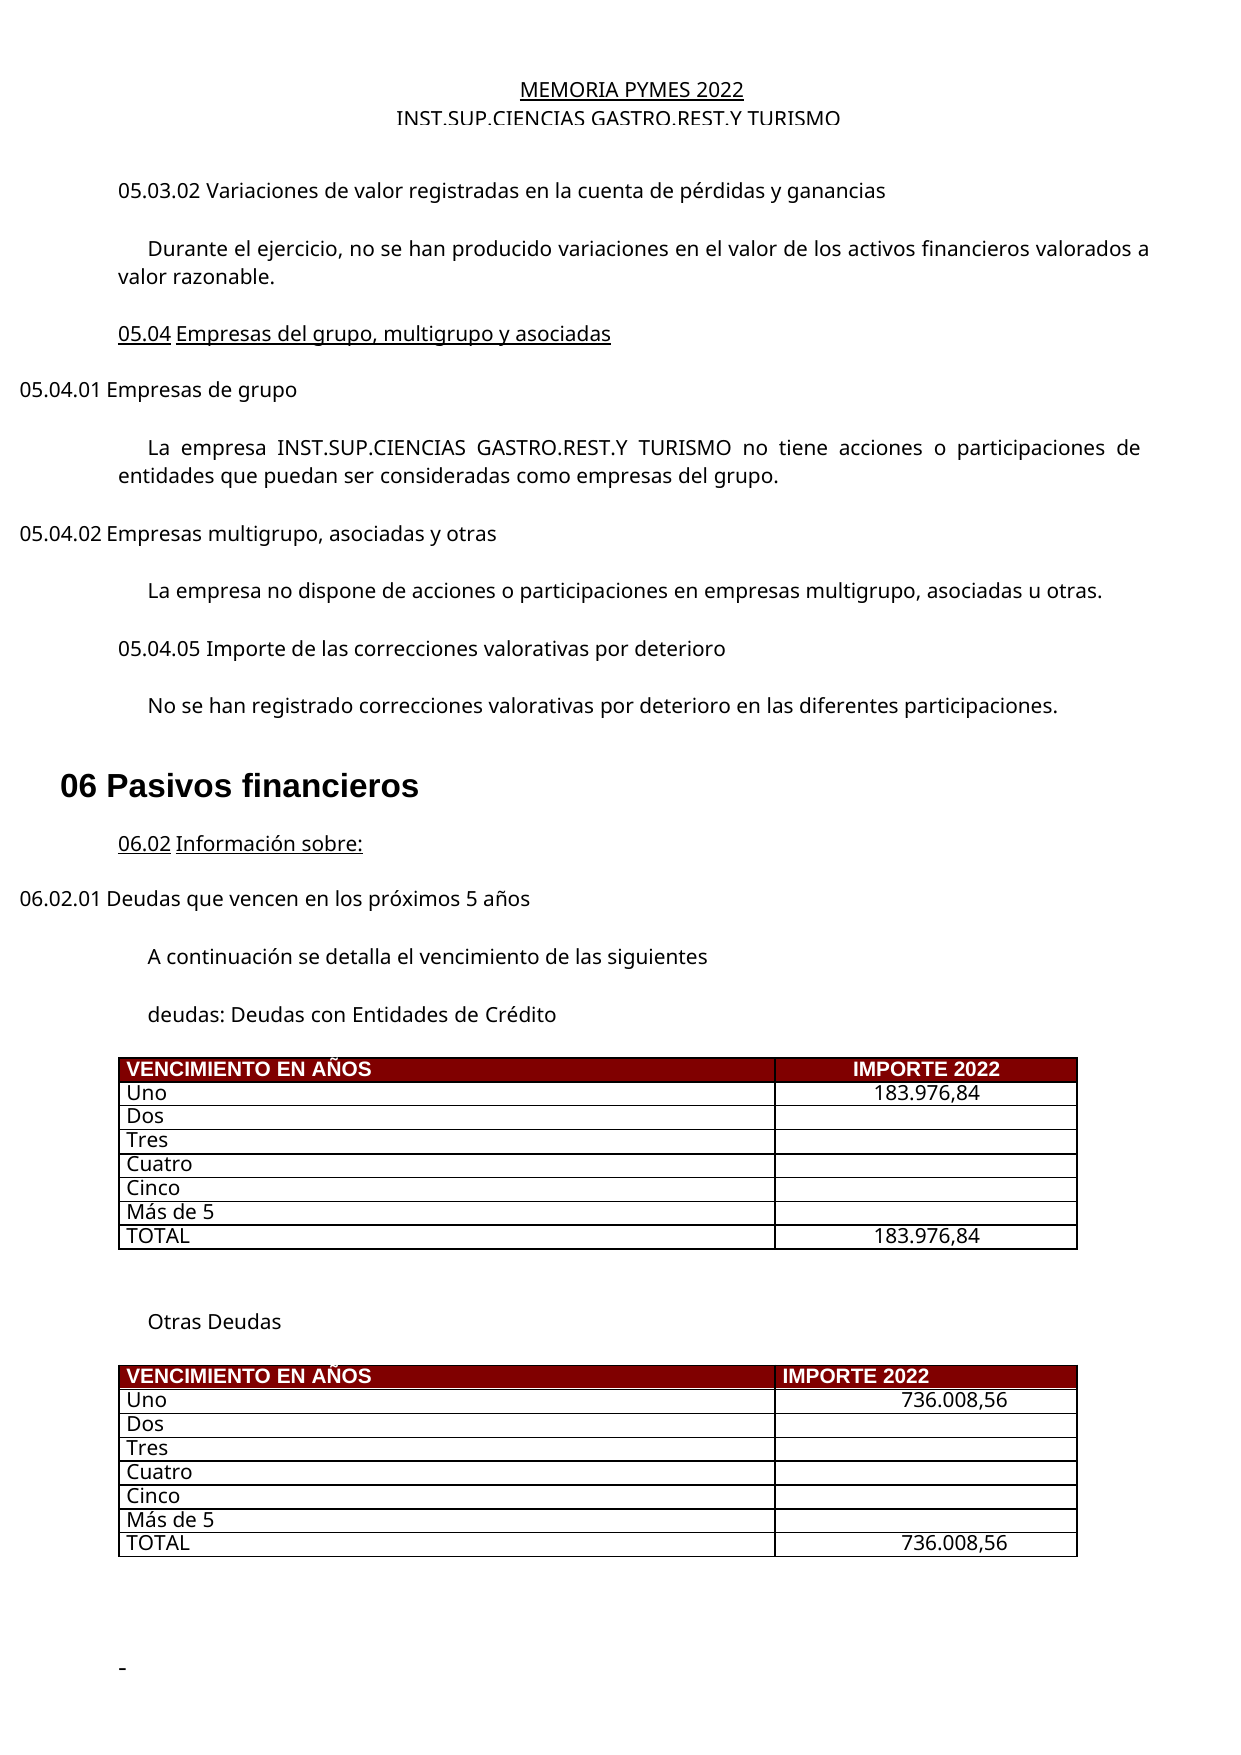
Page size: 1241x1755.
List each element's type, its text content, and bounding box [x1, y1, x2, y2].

table_cell 183.976,84 [776, 1226, 1076, 1248]
table_cell [776, 1155, 1076, 1177]
list Pasivos financieros [60, 766, 1163, 804]
table_cell Más de 5 [120, 1510, 774, 1532]
list Empresas multigrupo, asociadas y otras [19, 519, 1163, 547]
list Empresas de grupo [19, 375, 1163, 404]
text Otras Deudas [147, 1307, 1163, 1336]
table_header VENCIMIENTO EN AÑOS [120, 1366, 774, 1388]
table_cell [776, 1462, 1076, 1484]
table_cell Tres [120, 1438, 774, 1460]
table_cell 183.976,84 [776, 1083, 1076, 1105]
text No se han registrado correcciones valorativas por deterioro en las diferentes participaciones. [147, 692, 1163, 720]
table_cell Uno [120, 1083, 774, 1105]
table_cell Más de 5 [120, 1202, 774, 1224]
text 05.03.02 Variaciones de valor registradas en la cuenta de pérdidas y ganancias [118, 176, 1163, 204]
text La empresa INST.SUP.CIENCIAS GASTRO.REST.Y TURISMO no tiene acciones o participaciones de entidades que puedan ser consideradas como empresas del grupo. [118, 433, 1163, 490]
table_header VENCIMIENTO EN AÑOS [120, 1059, 774, 1081]
table_cell Cuatro [120, 1462, 774, 1484]
list Empresas del grupo, multigrupo y asociadas [118, 319, 1163, 348]
table_cell [776, 1414, 1076, 1436]
table_cell Tres [120, 1130, 774, 1153]
text La empresa no dispone de acciones o participaciones en empresas multigrupo, asociadas u otras. [147, 576, 1163, 605]
table_header IMPORTE 2022 [776, 1059, 1076, 1081]
table_cell 736.008,56 [776, 1533, 1076, 1556]
table_cell [776, 1178, 1076, 1201]
table_cell Uno [120, 1390, 774, 1413]
text Durante el ejercicio, no se han producido variaciones en el valor de los activos financieros valorados a valor razonable. [118, 234, 1163, 291]
table_cell [776, 1510, 1076, 1532]
table_cell Cinco [120, 1178, 774, 1201]
table_cell [776, 1106, 1076, 1129]
list Información sobre: [118, 829, 1163, 857]
table_cell Dos [120, 1106, 774, 1129]
text A continuación se detalla el vencimiento de las siguientes deudas: Deudas con Entidades de Crédito [147, 942, 760, 1028]
table_cell Cinco [120, 1486, 774, 1508]
table_cell [776, 1202, 1076, 1224]
table_cell Dos [120, 1414, 774, 1436]
list Deudas que vencen en los próximos 5 años [19, 884, 1163, 913]
table_cell 736.008,56 [776, 1390, 1076, 1413]
table_cell TOTAL [120, 1533, 774, 1556]
table_cell [776, 1130, 1076, 1153]
table_cell TOTAL [120, 1226, 774, 1248]
table_cell Cuatro [120, 1155, 774, 1177]
text 05.04.05 Importe de las correcciones valorativas por deterioro [118, 634, 1163, 663]
table_cell [776, 1486, 1076, 1508]
table_cell [776, 1438, 1076, 1460]
table_header IMPORTE 2022 [776, 1366, 1076, 1388]
